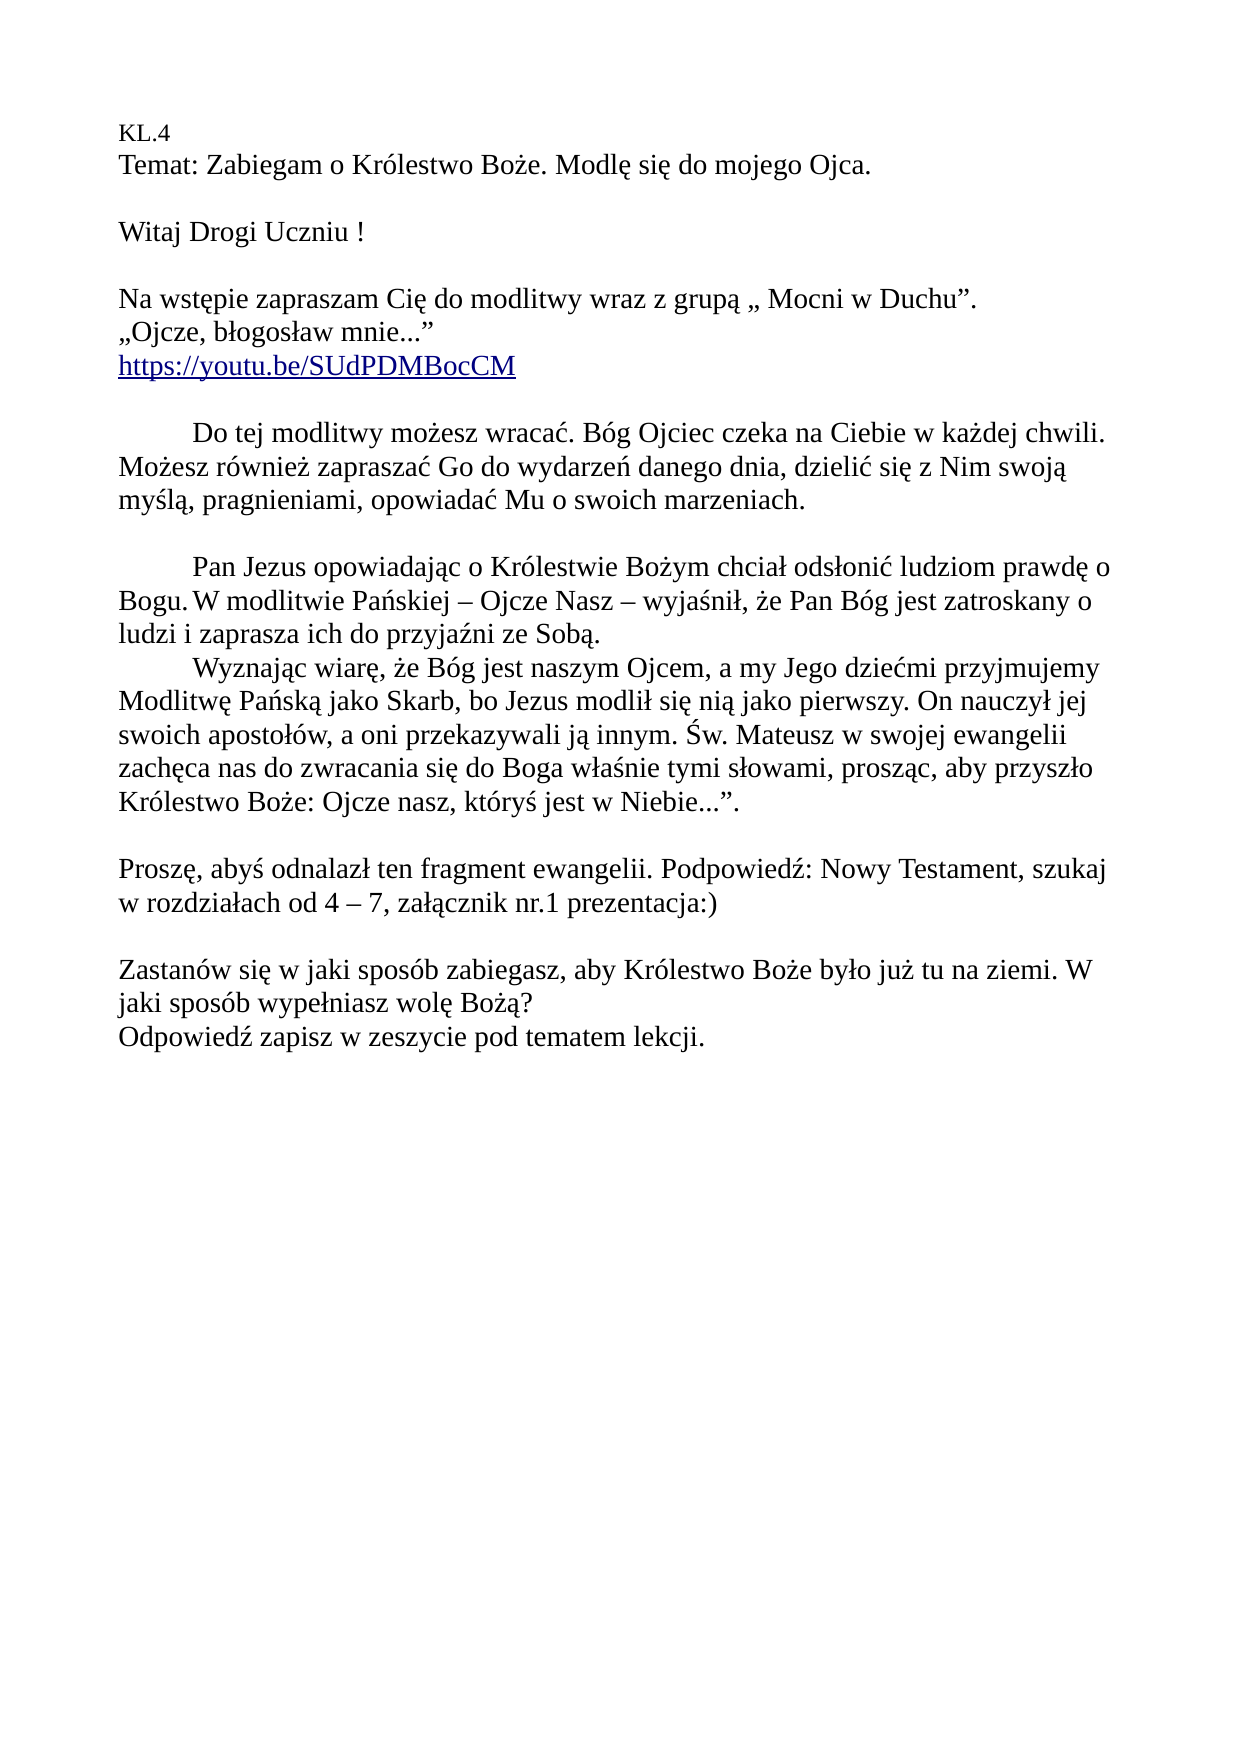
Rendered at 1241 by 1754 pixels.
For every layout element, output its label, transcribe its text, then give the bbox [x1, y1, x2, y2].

text Temat: Zabiegam o Królestwo Boże. Modlę się do mojego Ojca. [118, 147, 1122, 180]
text Na wstępie zapraszam Cię do modlitwy wraz z grupą „ Mocni w Duchu”. [118, 281, 1122, 314]
text Witaj Drogi Uczniu ! [118, 214, 1122, 247]
text KL.4 [118, 118, 1122, 147]
text Do tej modlitwy możesz wracać. Bóg Ojciec czeka na Ciebie w każdej chwili. Możesz również zapraszać Go do wydarzeń danego dnia, dzielić się z Nim swoją myślą, pragnieniami, opowiadać Mu o swoich marzeniach. [118, 415, 1122, 516]
text Zastanów się w jaki sposób zabiegasz, aby Królestwo Boże było już tu na ziemi. W jaki sposób wypełniasz wolę Bożą? [118, 952, 1122, 1019]
text Pan Jezus opowiadając o Królestwie Bożym chciał odsłonić ludziom prawdę o Bogu. W modlitwie Pańskiej – Ojcze Nasz – wyjaśnił, że Pan Bóg jest zatroskany o ludzi i zaprasza ich do przyjaźni ze Sobą. [118, 549, 1122, 650]
text Proszę, abyś odnalazł ten fragment ewangelii. Podpowiedź: Nowy Testament, szukaj w rozdziałach od 4 – 7, załącznik nr.1 prezentacja:) [118, 851, 1122, 918]
text Odpowiedź zapisz w zeszycie pod tematem lekcji. [118, 1019, 1122, 1052]
text Wyznając wiarę, że Bóg jest naszym Ojcem, a my Jego dziećmi przyjmujemy Modlitwę Pańską jako Skarb, bo Jezus modlił się nią jako pierwszy. On nauczył jej swoich apostołów, a oni przekazywali ją innym. Św. Mateusz w swojej ewangelii zachęca nas do zwracania się do Boga właśnie tymi słowami, prosząc, aby przyszło Królestwo Boże: Ojcze nasz, któryś jest w Niebie...”. [118, 650, 1122, 818]
text https://youtu.be/SUdPDMBocCM [118, 348, 1122, 382]
text „Ojcze, błogosław mnie...” [118, 314, 1122, 348]
